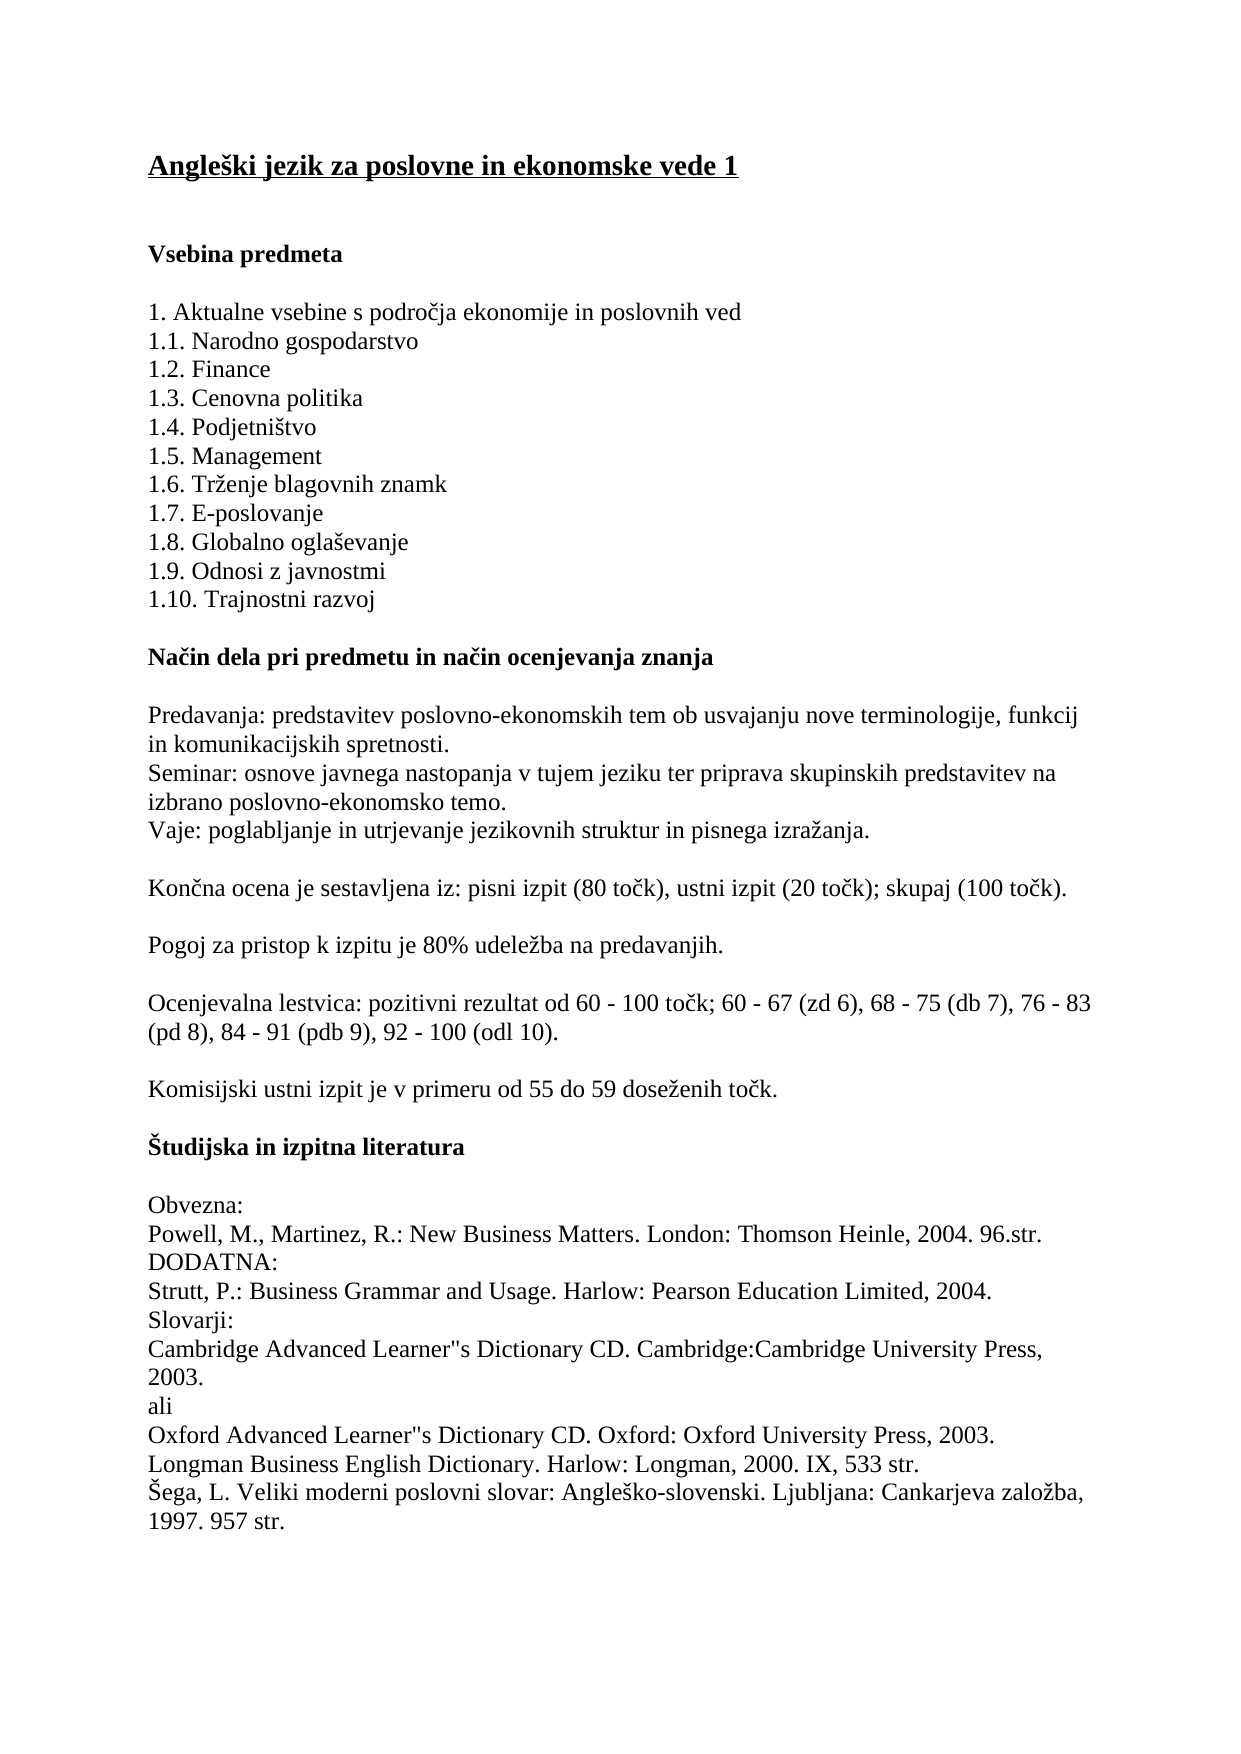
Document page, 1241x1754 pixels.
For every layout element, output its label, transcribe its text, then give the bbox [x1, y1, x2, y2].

subtitle Način dela pri predmetu in način ocenjevanja znanja [148, 642, 1093, 671]
subtitle Vsebina predmeta [148, 239, 1093, 268]
subtitle Študijska in izpitna literatura [148, 1132, 1093, 1161]
text Obvezna: Powell, M., Martinez, R.: New Business Matters. London: Thomson Heinle, 2004. 96.str. DODATNA: Strutt, P.: Business Grammar and Usage. Harlow: Pearson Education Limited, 2004. Slovarji: Cambridge Advanced Learner"s Dictionary CD. Cambridge:Cambridge University Press, 2003. ali Oxford Advanced Learner"s Dictionary CD. Oxford: Oxford University Press, 2003. Longman Business English Dictionary. Harlow: Longman, 2000. IX, 533 str. Šega, L. Veliki moderni poslovni slovar: Angleško-slovenski. Ljubljana: Cankarjeva založba, 1997. 957 str. [148, 1190, 1093, 1535]
text Angleški jezik za poslovne in ekonomske vede 1 [148, 148, 1093, 181]
text Predavanja: predstavitev poslovno-ekonomskih tem ob usvajanju nove terminologije, funkcij in komunikacijskih spretnosti. Seminar: osnove javnega nastopanja v tujem jeziku ter priprava skupinskih predstavitev na izbrano poslovno-ekonomsko temo. Vaje: poglabljanje in utrjevanje jezikovnih struktur in pisnega izražanja. Končna ocena je sestavljena iz: pisni izpit (80 točk), ustni izpit (20 točk); skupaj (100 točk). Pogoj za pristop k izpitu je 80% udeležba na predavanjih. Ocenjevalna lestvica: pozitivni rezultat od 60 - 100 točk; 60 - 67 (zd 6), 68 - 75 (db 7), 76 - 83 (pd 8), 84 - 91 (pdb 9), 92 - 100 (odl 10). Komisijski ustni izpit je v primeru od 55 do 59 doseženih točk. [148, 700, 1093, 1103]
text 1. Aktualne vsebine s področja ekonomije in poslovnih ved 1.1. Narodno gospodarstvo 1.2. Finance 1.3. Cenovna politika 1.4. Podjetništvo 1.5. Management 1.6. Trženje blagovnih znamk 1.7. E-poslovanje 1.8. Globalno oglaševanje 1.9. Odnosi z javnostmi 1.10. Trajnostni razvoj [148, 297, 1093, 613]
